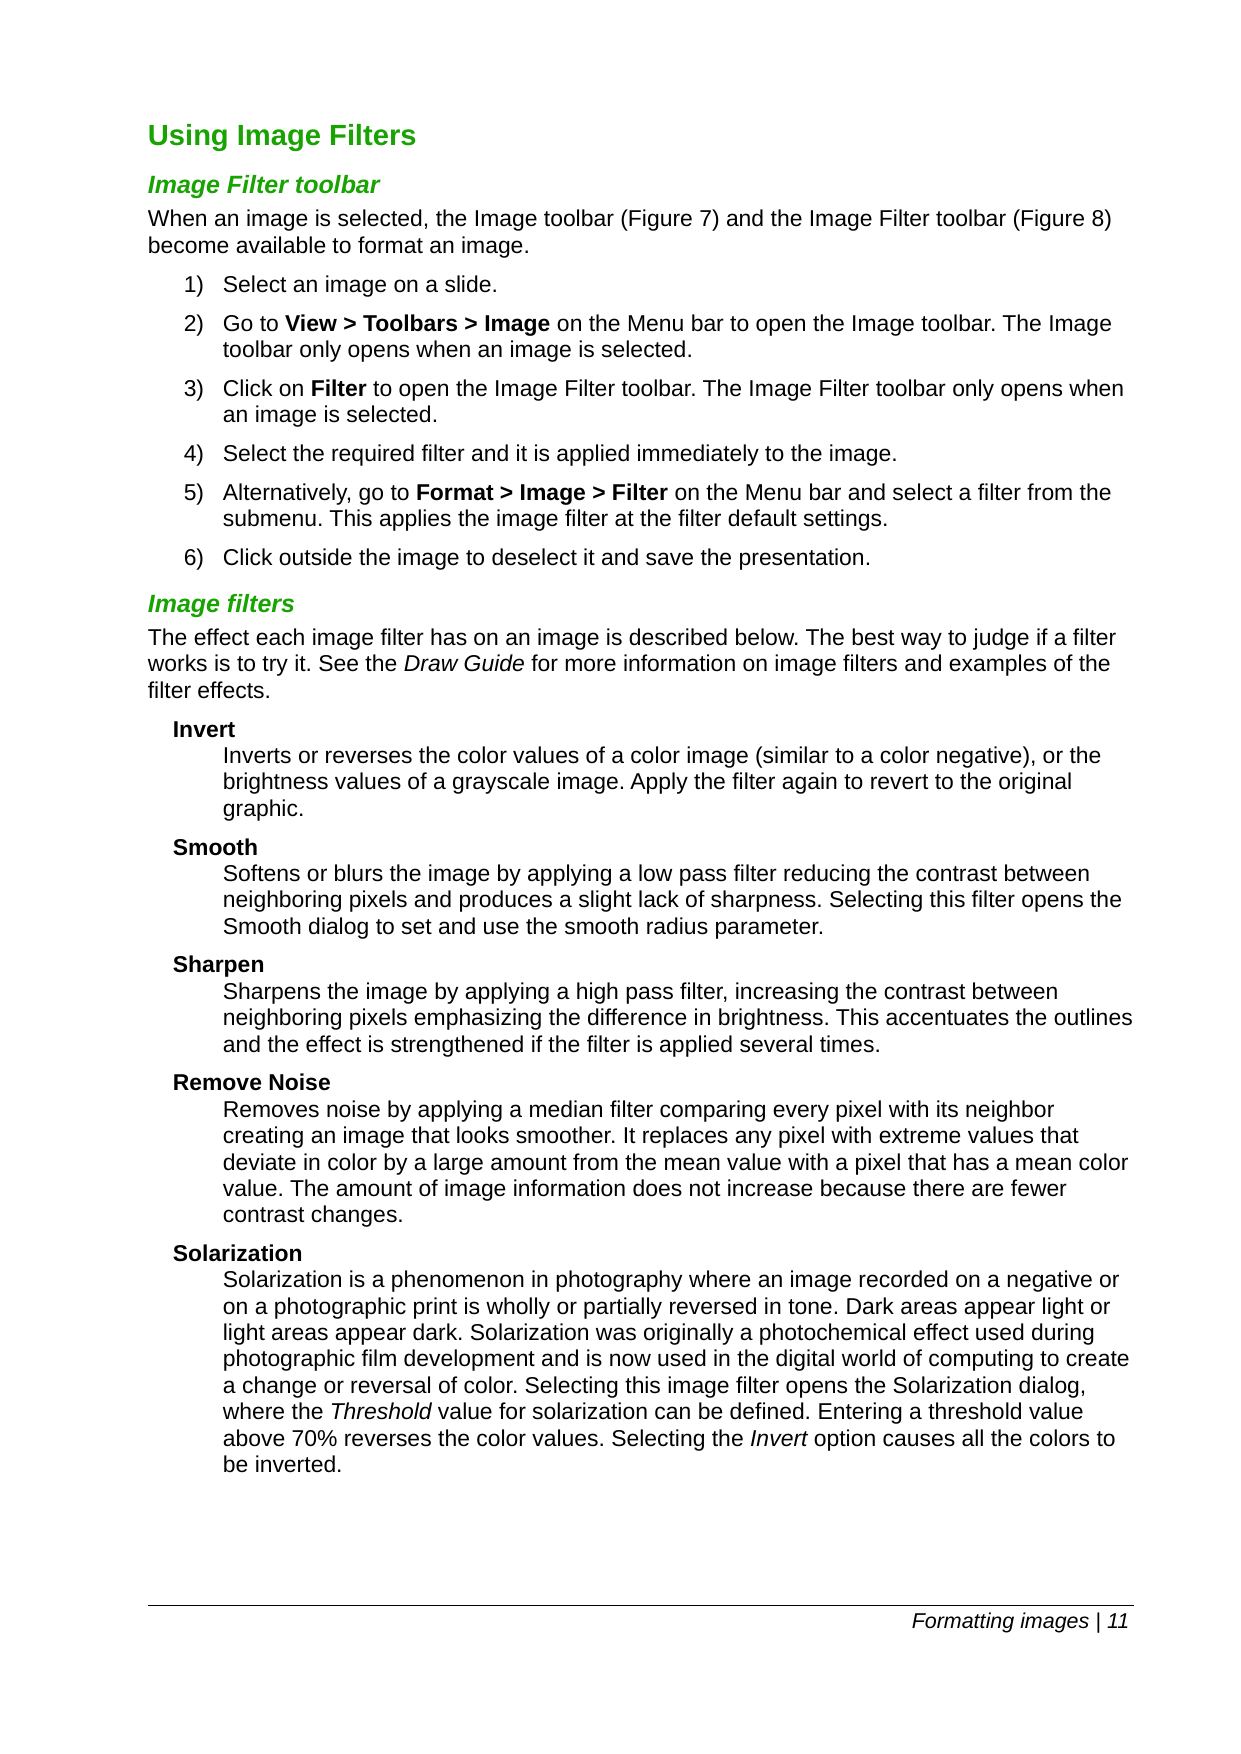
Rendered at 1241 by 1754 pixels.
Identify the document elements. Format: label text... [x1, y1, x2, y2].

text Solarization [173, 1240, 1134, 1266]
text Smooth [173, 833, 1134, 860]
list Select an image on a slide. [204, 271, 1134, 297]
text Softens or blurs the image by applying a low pass filter reducing the contrast between neighboring pixels and produces a slight lack of sharpness. Selecting this filter opens the Smooth dialog to set and use the smooth radius parameter. [223, 860, 1134, 939]
list Alternatively, go to Format > Image > Filter on the Menu bar and select a filter from the submenu. This applies the image filter at the filter default settings. [204, 479, 1134, 531]
text Inverts or reverses the color values of a color image (similar to a color negative), or the brightness values of a grayscale image. Apply the filter again to revert to the original graphic. [223, 742, 1134, 821]
text Invert [173, 716, 1134, 742]
list Click outside the image to deselect it and save the presentation. [204, 544, 1134, 570]
text Solarization is a phenomenon in photography where an image recorded on a negative or on a photographic print is wholly or partially reversed in tone. Dark areas appear light or light areas appear dark. Solarization was originally a photochemical effect used during photographic film development and is now used in the digital world of computing to create a change or reversal of color. Selecting this image filter opens the Solarization dialog, where the Threshold value for solarization can be defined. Entering a threshold value above 70% reverses the color values. Selecting the Invert option causes all the colors to be inverted. [223, 1266, 1134, 1477]
list Click on Filter to open the Image Filter toolbar. The Image Filter toolbar only opens when an image is selected. [204, 375, 1134, 427]
text Removes noise by applying a median filter comparing every pixel with its neighbor creating an image that looks smoother. It replaces any pixel with extreme values that deviate in color by a large amount from the mean value with a pixel that has a mean color value. The amount of image information does not increase because there are fewer contrast changes. [223, 1096, 1134, 1227]
list Go to View > Toolbars > Image on the Menu bar to open the Image toolbar. The Image toolbar only opens when an image is selected. [204, 309, 1134, 362]
text Remove Noise [173, 1069, 1134, 1096]
subtitle Image Filter toolbar [148, 170, 1134, 199]
text Sharpen [173, 951, 1134, 978]
subtitle Using Image Filters [148, 118, 1134, 152]
text Sharpens the image by applying a high pass filter, increasing the contrast between neighboring pixels emphasizing the difference in brightness. This accentuates the outlines and the effect is strengthened if the filter is applied several times. [223, 978, 1134, 1057]
text When an image is selected, the Image toolbar (Figure 7) and the Image Filter toolbar (Figure 8) become available to format an image. [148, 205, 1134, 258]
text The effect each image filter has on an image is described below. The best way to judge if a filter works is to try it. See the Draw Guide for more information on image filters and examples of the filter effects. [148, 624, 1134, 703]
list Select the required filter and it is applied immediately to the image. [204, 440, 1134, 466]
subtitle Image filters [148, 589, 1134, 618]
